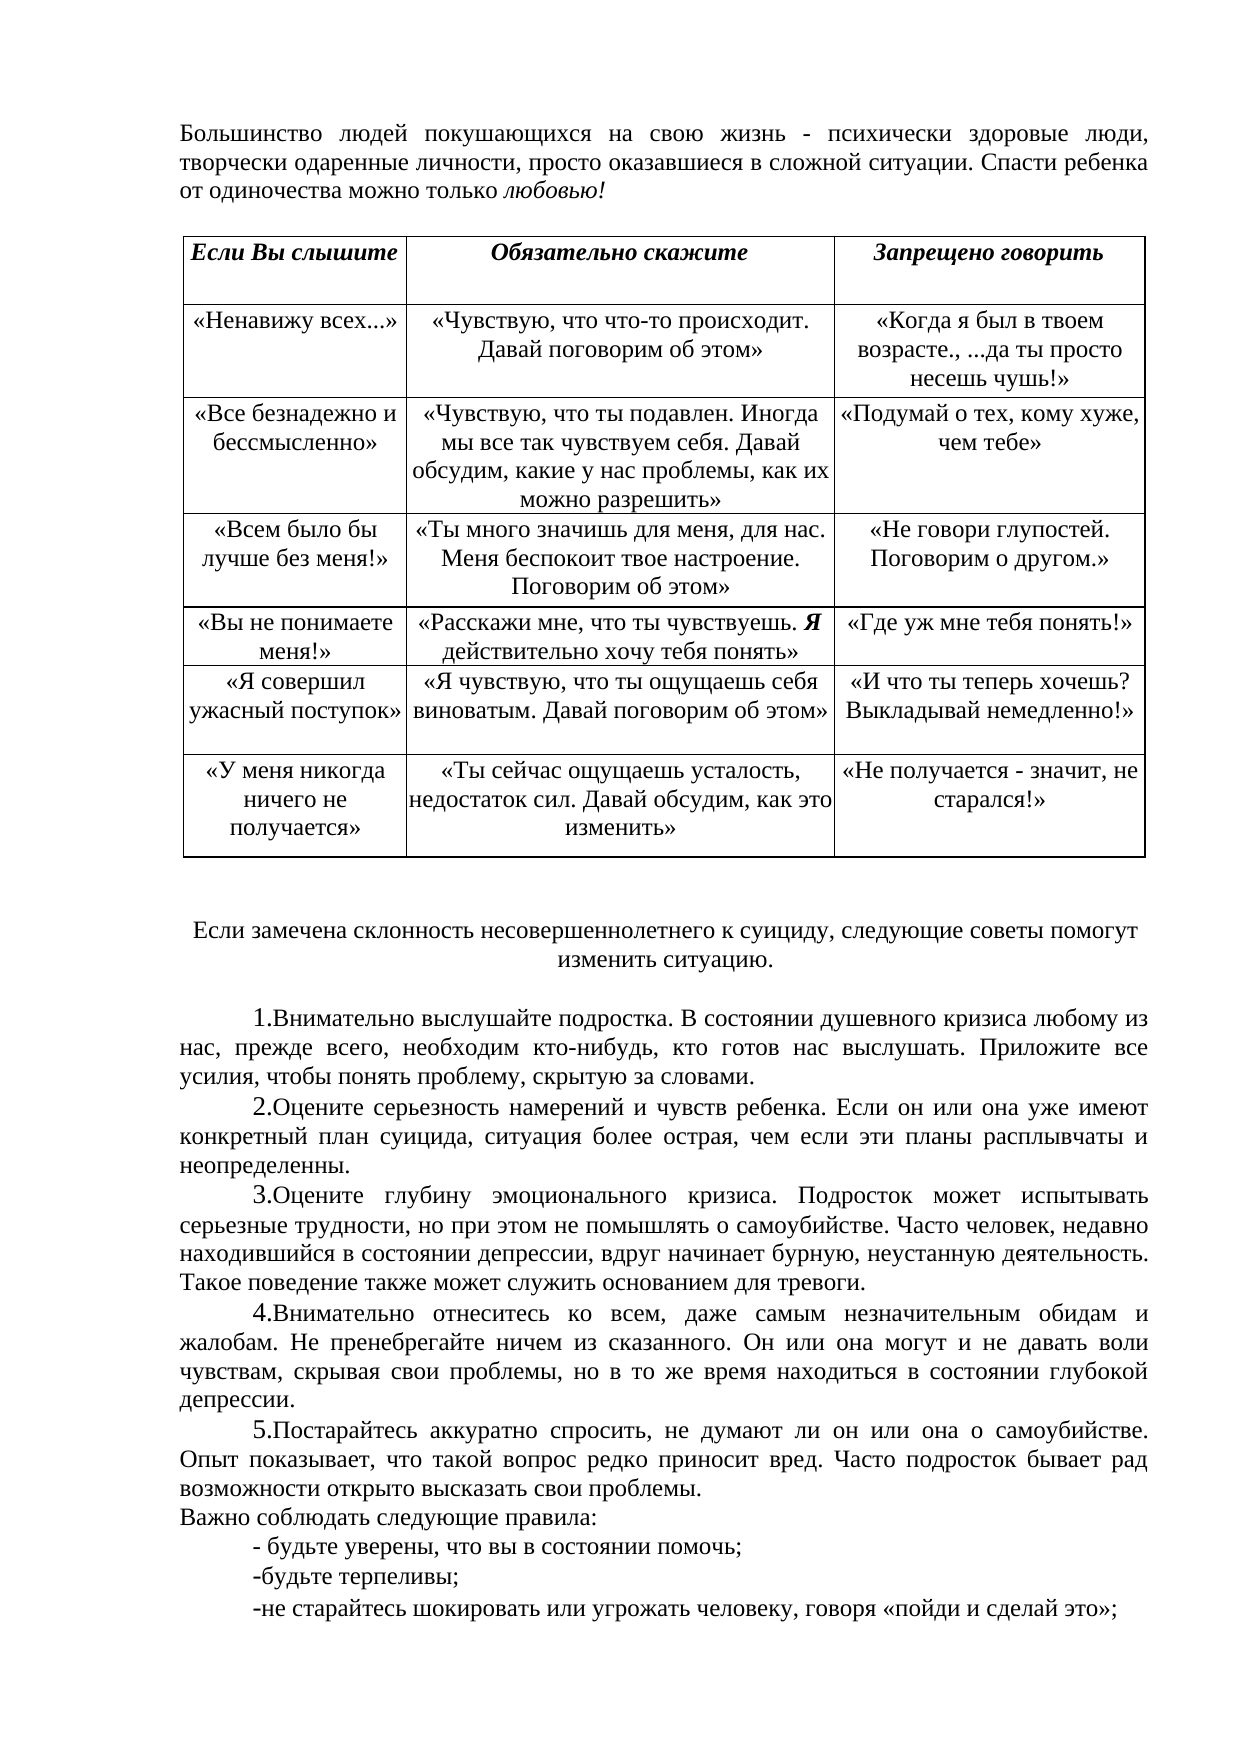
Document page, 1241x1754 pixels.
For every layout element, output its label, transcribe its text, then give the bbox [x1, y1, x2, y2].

table_header Обязательно скажите [407, 237, 834, 304]
list Внимательно выслушайте подростка. В состоянии душевного кризиса любому из нас, прежде всего, необходим кто-нибудь, кто готов нас выслушать. Приложите все усилия, чтобы понять проблему, скрытую за словами. [179, 1001, 1149, 1090]
list Внимательно отнеситесь ко всем, даже самым незначительным обидам и жалобам. Не пренебрегайте ничем из сказанного. Он или она могут и не давать воли чувствам, скрывая свои проблемы, но в то же время находиться в состоянии глубокой депрессии. [179, 1296, 1149, 1413]
table_cell «Когда я был в твоем возрасте., ...да ты просто несешь чушь!» [835, 305, 1144, 397]
table_cell «Ты сейчас ощущаешь усталость, недостаток сил. Давай обсудим, как это изменить» [407, 755, 834, 856]
list Оцените глубину эмоционального кризиса. Подросток может испытывать серьезные трудности, но при этом не помышлять о самоубийстве. Часто человек, недавно находившийся в состоянии депрессии, вдруг начинает бурную, неустанную деятельность. Такое поведение также может служить основанием для тревоги. [179, 1178, 1149, 1296]
list будьте терпеливы; [179, 1559, 1152, 1591]
table_cell «И что ты теперь хочешь? Выкладывай немедленно!» [835, 666, 1144, 754]
table_cell «Чувствую, что что-то происходит. Давай поговорим об этом» [407, 305, 834, 397]
text - будьте уверены, что вы в состоянии помочь; [179, 1531, 1152, 1559]
text Если замечена склонность несовершеннолетнего к суициду, следующие советы помогут изменить ситуацию. [179, 915, 1152, 972]
table_cell «Подумай о тех, кому хуже, чем тебе» [835, 398, 1144, 513]
table_cell «Не получается - значит, не старался!» [835, 755, 1144, 856]
table_cell «Где уж мне тебя понять!» [835, 608, 1144, 665]
text Важно соблюдать следующие правила: [179, 1502, 1152, 1531]
table_cell «У меня никогда ничего не получается» [184, 755, 406, 856]
table_header Запрещено говорить [835, 237, 1144, 304]
table_cell «Всем было бы лучше без меня!» [184, 514, 406, 606]
list Постарайтесь аккуратно спросить, не думают ли он или она о самоубийстве. Опыт показывает, что такой вопрос редко приносит вред. Часто подросток бывает рад возможности открыто высказать свои проблемы. [179, 1413, 1149, 1502]
table_cell «Ненавижу всех...» [184, 305, 406, 397]
table_cell «Ты много значишь для меня, для нас. Меня беспокоит твое настроение. Поговорим об этом» [407, 514, 834, 606]
table_cell «Все безнадежно и бессмысленно» [184, 398, 406, 513]
table_cell «Не говори глупостей. Поговорим о другом.» [835, 514, 1144, 606]
text Большинство людей покушающихся на свою жизнь - психически здоровые люди, творчески одаренные личности, просто оказавшиеся в сложной ситуации. Спасти ребенка от одиночества можно только любовью! [179, 118, 1149, 204]
list не старайтесь шокировать или угрожать человеку, говоря «пойди и сделай это»; [179, 1591, 1149, 1622]
table_cell «Я совершил ужасный поступок» [184, 666, 406, 754]
table_header Если Вы слышите [184, 237, 406, 304]
list Оцените серьезность намерений и чувств ребенка. Если он или она уже имеют конкретный план суицида, ситуация более острая, чем если эти планы расплывчаты и неопределенны. [179, 1090, 1149, 1178]
table_cell «Я чувствую, что ты ощущаешь себя виноватым. Давай поговорим об этом» [407, 666, 834, 754]
